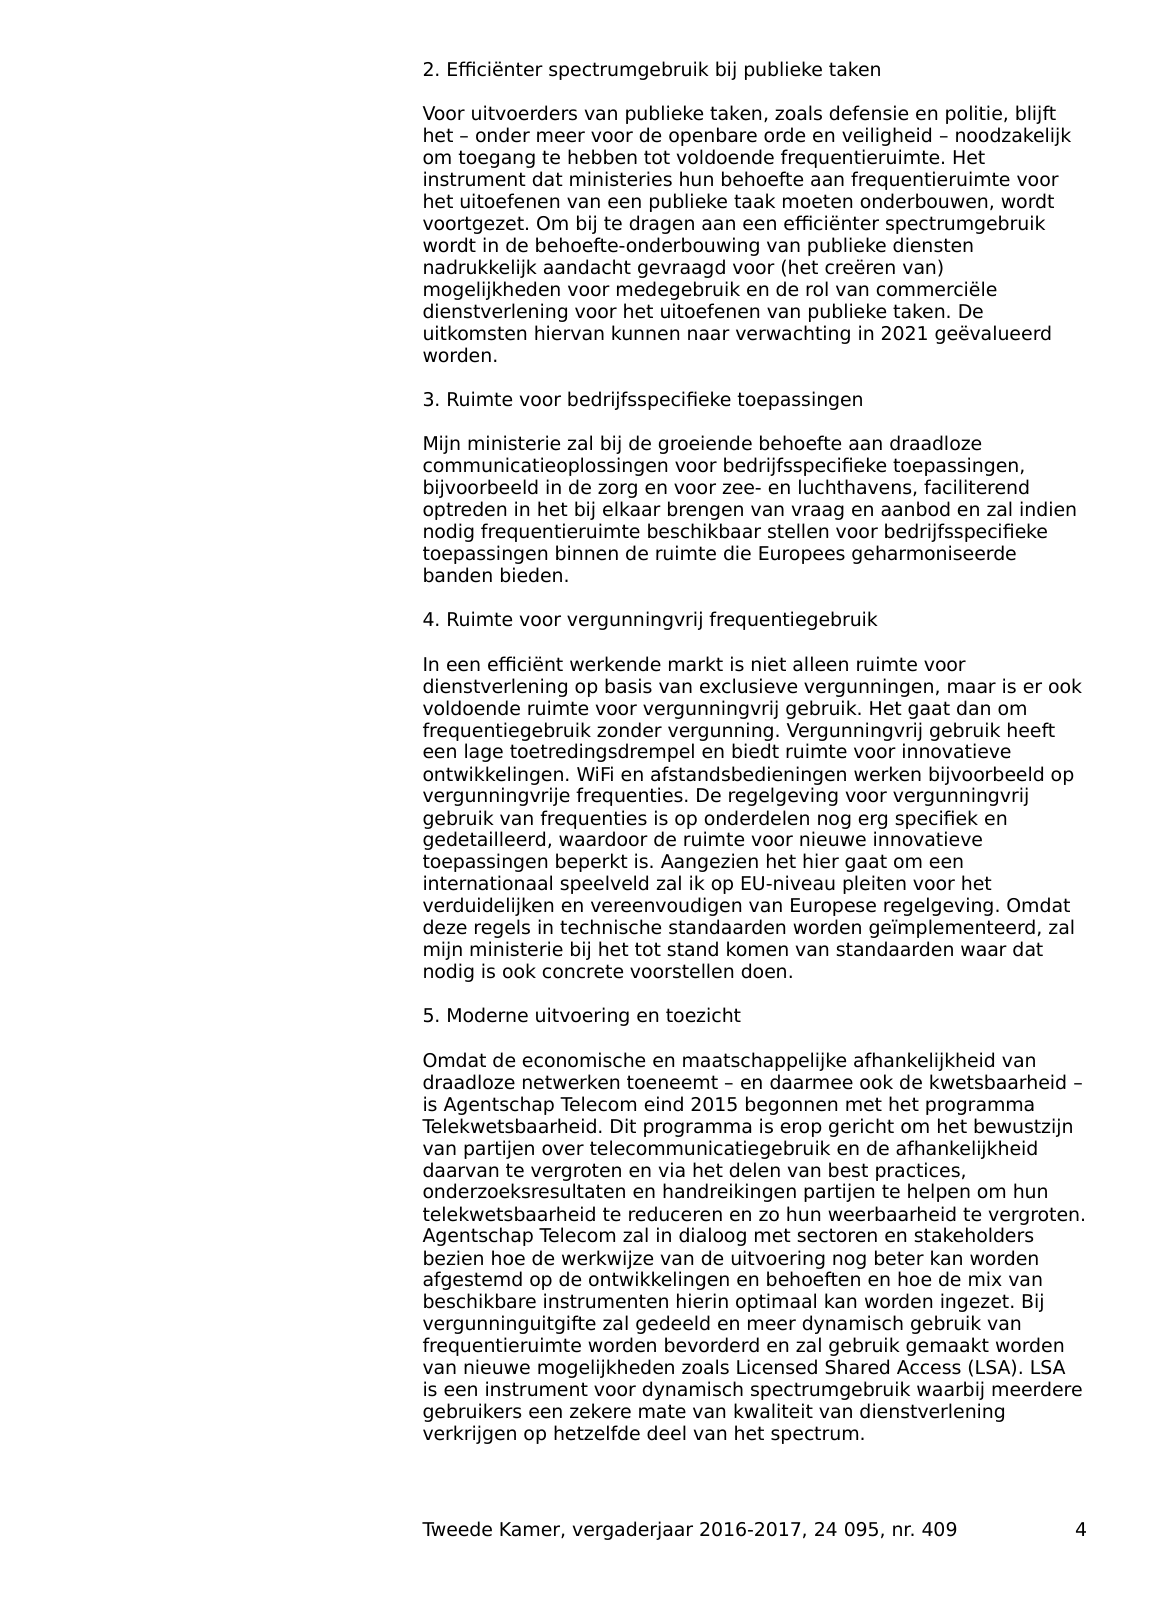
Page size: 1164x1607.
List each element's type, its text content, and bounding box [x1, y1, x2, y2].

subtitle 5. Moderne uitvoering en toezicht [422, 1005, 1087, 1027]
text In een efficiënt werkende markt is niet alleen ruimte voor dienstverlening op basis van exclusieve vergunningen, maar is er ook voldoende ruimte voor vergunningvrij gebruik. Het gaat dan om frequentiegebruik zonder vergunning. Vergunningvrij gebruik heeft een lage toetredingsdrempel en biedt ruimte voor innovatieve ontwikkelingen. WiFi en afstandsbedieningen werken bijvoorbeeld op vergunningvrije frequenties. De regelgeving voor vergunningvrij gebruik van frequenties is op onderdelen nog erg specifiek en gedetailleerd, waardoor de ruimte voor nieuwe innovatieve toepassingen beperkt is. Aangezien het hier gaat om een internationaal speelveld zal ik op EU-niveau pleiten voor het verduidelijken en vereenvoudigen van Europese regelgeving. Omdat deze regels in technische standaarden worden geïmplementeerd, zal mijn ministerie bij het tot stand komen van standaarden waar dat nodig is ook concrete voorstellen doen. [422, 653, 1087, 983]
text Mijn ministerie zal bij de groeiende behoefte aan draadloze communicatieoplossingen voor bedrijfsspecifieke toepassingen, bijvoorbeeld in de zorg en voor zee- en luchthavens, faciliterend optreden in het bij elkaar brengen van vraag en aanbod en zal indien nodig frequentieruimte beschikbaar stellen voor bedrijfsspecifieke toepassingen binnen de ruimte die Europees geharmoniseerde banden bieden. [422, 433, 1087, 587]
subtitle 4. Ruimte voor vergunningvrij frequentiegebruik [422, 609, 1087, 631]
text Voor uitvoerders van publieke taken, zoals defensie en politie, blijft het – onder meer voor de openbare orde en veiligheid – noodzakelijk om toegang te hebben tot voldoende frequentieruimte. Het instrument dat ministeries hun behoefte aan frequentieruimte voor het uitoefenen van een publieke taak moeten onderbouwen, wordt voortgezet. Om bij te dragen aan een efficiënter spectrumgebruik wordt in de behoefte-onderbouwing van publieke diensten nadrukkelijk aandacht gevraagd voor (het creëren van) mogelijkheden voor medegebruik en de rol van commerciële dienstverlening voor het uitoefenen van publieke taken. De uitkomsten hiervan kunnen naar verwachting in 2021 geëvalueerd worden. [422, 103, 1087, 367]
subtitle 2. Efficiënter spectrumgebruik bij publieke taken [422, 59, 1087, 81]
subtitle 3. Ruimte voor bedrijfsspecifieke toepassingen [422, 389, 1087, 411]
text Omdat de economische en maatschappelijke afhankelijkheid van draadloze netwerken toeneemt – en daarmee ook de kwetsbaarheid – is Agentschap Telecom eind 2015 begonnen met het programma Telekwetsbaarheid. Dit programma is erop gericht om het bewustzijn van partijen over telecommunicatiegebruik en de afhankelijkheid daarvan te vergroten en via het delen van best practices, onderzoeksresultaten en handreikingen partijen te helpen om hun telekwetsbaarheid te reduceren en zo hun weerbaarheid te vergroten. Agentschap Telecom zal in dialoog met sectoren en stakeholders bezien hoe de werkwijze van de uitvoering nog beter kan worden afgestemd op de ontwikkelingen en behoeften en hoe de mix van beschikbare instrumenten hierin optimaal kan worden ingezet. Bij vergunninguitgifte zal gedeeld en meer dynamisch gebruik van frequentieruimte worden bevorderd en zal gebruik gemaakt worden van nieuwe mogelijkheden zoals Licensed Shared Access (LSA). LSA is een instrument voor dynamisch spectrumgebruik waarbij meerdere gebruikers een zekere mate van kwaliteit van dienstverlening verkrijgen op hetzelfde deel van het spectrum. [422, 1049, 1087, 1445]
